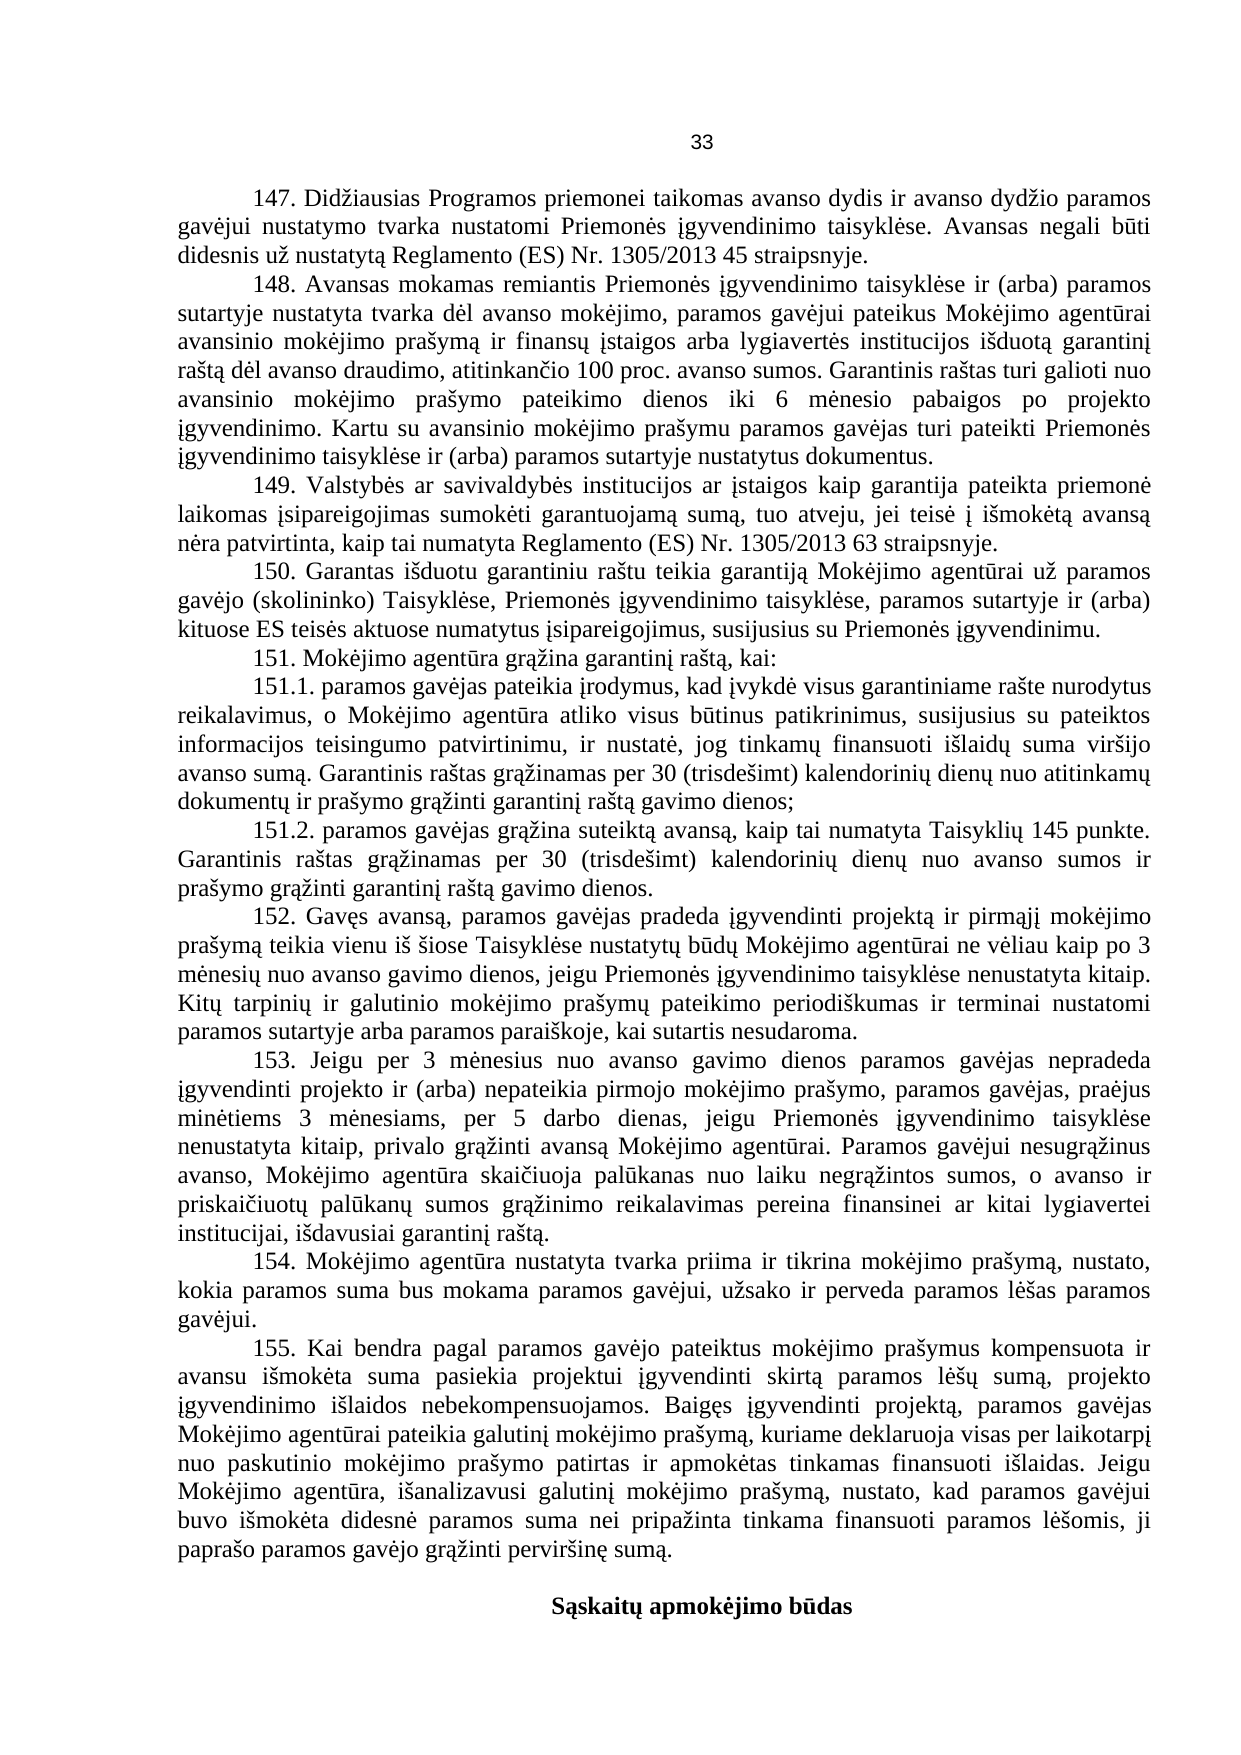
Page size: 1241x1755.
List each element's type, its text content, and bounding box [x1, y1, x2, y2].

text 151.1. paramos gavėjas pateikia įrodymus, kad įvykdė visus garantiniame rašte nurodytus reikalavimus, o Mokėjimo agentūra atliko visus būtinus patikrinimus, susijusius su pateiktos informacijos teisingumo patvirtinimu, ir nustatė, jog tinkamų finansuoti išlaidų suma viršijo avanso sumą. Garantinis raštas grąžinamas per 30 (trisdešimt) kalendorinių dienų nuo atitinkamų dokumentų ir prašymo grąžinti garantinį raštą gavimo dienos; [177, 671, 1152, 815]
text 147. Didžiausias Programos priemonei taikomas avanso dydis ir avanso dydžio paramos gavėjui nustatymo tvarka nustatomi Priemonės įgyvendinimo taisyklėse. Avansas negali būti didesnis už nustatytą Reglamento (ES) Nr. 1305/2013 45 straipsnyje. [177, 183, 1152, 269]
text 152. Gavęs avansą, paramos gavėjas pradeda įgyvendinti projektą ir pirmąjį mokėjimo prašymą teikia vienu iš šiose Taisyklėse nustatytų būdų Mokėjimo agentūrai ne vėliau kaip po 3 mėnesių nuo avanso gavimo dienos, jeigu Priemonės įgyvendinimo taisyklėse nenustatyta kitaip. Kitų tarpinių ir galutinio mokėjimo prašymų pateikimo periodiškumas ir terminai nustatomi paramos sutartyje arba paramos paraiškoje, kai sutartis nesudaroma. [177, 901, 1152, 1045]
text 153. Jeigu per 3 mėnesius nuo avanso gavimo dienos paramos gavėjas nepradeda įgyvendinti projekto ir (arba) nepateikia pirmojo mokėjimo prašymo, paramos gavėjas, praėjus minėtiems 3 mėnesiams, per 5 darbo dienas, jeigu Priemonės įgyvendinimo taisyklėse nenustatyta kitaip, privalo grąžinti avansą Mokėjimo agentūrai. Paramos gavėjui nesugrąžinus avanso, Mokėjimo agentūra skaičiuoja palūkanas nuo laiku negrąžintos sumos, o avanso ir priskaičiuotų palūkanų sumos grąžinimo reikalavimas pereina finansinei ar kitai lygiavertei institucijai, išdavusiai garantinį raštą. [177, 1045, 1152, 1246]
text 150. Garantas išduotu garantiniu raštu teikia garantiją Mokėjimo agentūrai už paramos gavėjo (skolininko) Taisyklėse, Priemonės įgyvendinimo taisyklėse, paramos sutartyje ir (arba) kituose ES teisės aktuose numatytus įsipareigojimus, susijusius su Priemonės įgyvendinimu. [177, 556, 1152, 643]
text 154. Mokėjimo agentūra nustatyta tvarka priima ir tikrina mokėjimo prašymą, nustato, kokia paramos suma bus mokama paramos gavėjui, užsako ir perveda paramos lėšas paramos gavėjui. [177, 1246, 1152, 1333]
text 149. Valstybės ar savivaldybės institucijos ar įstaigos kaip garantija pateikta priemonė laikomas įsipareigojimas sumokėti garantuojamą sumą, tuo atveju, jei teisė į išmokėtą avansą nėra patvirtinta, kaip tai numatyta Reglamento (ES) Nr. 1305/2013 63 straipsnyje. [177, 470, 1152, 556]
text 148. Avansas mokamas remiantis Priemonės įgyvendinimo taisyklėse ir (arba) paramos sutartyje nustatyta tvarka dėl avanso mokėjimo, paramos gavėjui pateikus Mokėjimo agentūrai avansinio mokėjimo prašymą ir finansų įstaigos arba lygiavertės institucijos išduotą garantinį raštą dėl avanso draudimo, atitinkančio 100 proc. avanso sumos. Garantinis raštas turi galioti nuo avansinio mokėjimo prašymo pateikimo dienos iki 6 mėnesio pabaigos po projekto įgyvendinimo. Kartu su avansinio mokėjimo prašymu paramos gavėjas turi pateikti Priemonės įgyvendinimo taisyklėse ir (arba) paramos sutartyje nustatytus dokumentus. [177, 269, 1152, 470]
text 151. Mokėjimo agentūra grąžina garantinį raštą, kai: [177, 643, 1152, 671]
text Sąskaitų apmokėjimo būdas [177, 1591, 1152, 1620]
text 155. Kai bendra pagal paramos gavėjo pateiktus mokėjimo prašymus kompensuota ir avansu išmokėta suma pasiekia projektui įgyvendinti skirtą paramos lėšų sumą, projekto įgyvendinimo išlaidos nebekompensuojamos. Baigęs įgyvendinti projektą, paramos gavėjas Mokėjimo agentūrai pateikia galutinį mokėjimo prašymą, kuriame deklaruoja visas per laikotarpį nuo paskutinio mokėjimo prašymo patirtas ir apmokėtas tinkamas finansuoti išlaidas. Jeigu Mokėjimo agentūra, išanalizavusi galutinį mokėjimo prašymą, nustato, kad paramos gavėjui buvo išmokėta didesnė paramos suma nei pripažinta tinkama finansuoti paramos lėšomis, ji paprašo paramos gavėjo grąžinti perviršinę sumą. [177, 1333, 1152, 1563]
text 151.2. paramos gavėjas grąžina suteiktą avansą, kaip tai numatyta Taisyklių 145 punkte. Garantinis raštas grąžinamas per 30 (trisdešimt) kalendorinių dienų nuo avanso sumos ir prašymo grąžinti garantinį raštą gavimo dienos. [177, 815, 1152, 901]
